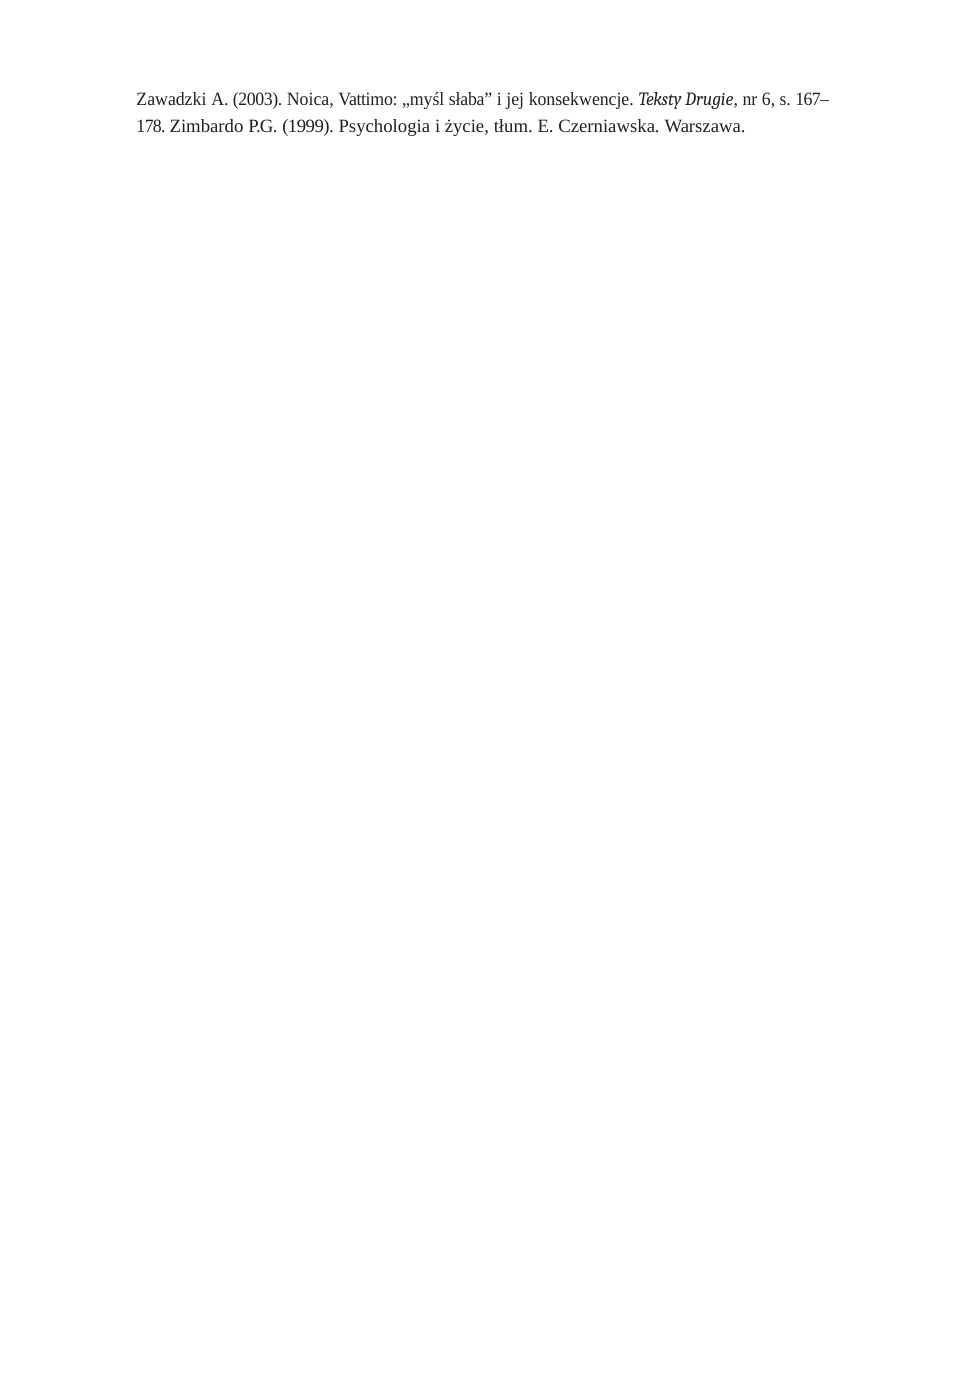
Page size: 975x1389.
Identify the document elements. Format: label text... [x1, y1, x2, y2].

text Zawadzki A. (2003). Noica, Vattimo: „myśl słaba” i jej konsekwencje. Teksty Drugie, nr 6, s. 167–178. Zimbardo P.G. (1999). Psychologia i życie, tłum. E. Czerniawska. Warszawa. [136, 88, 844, 137]
